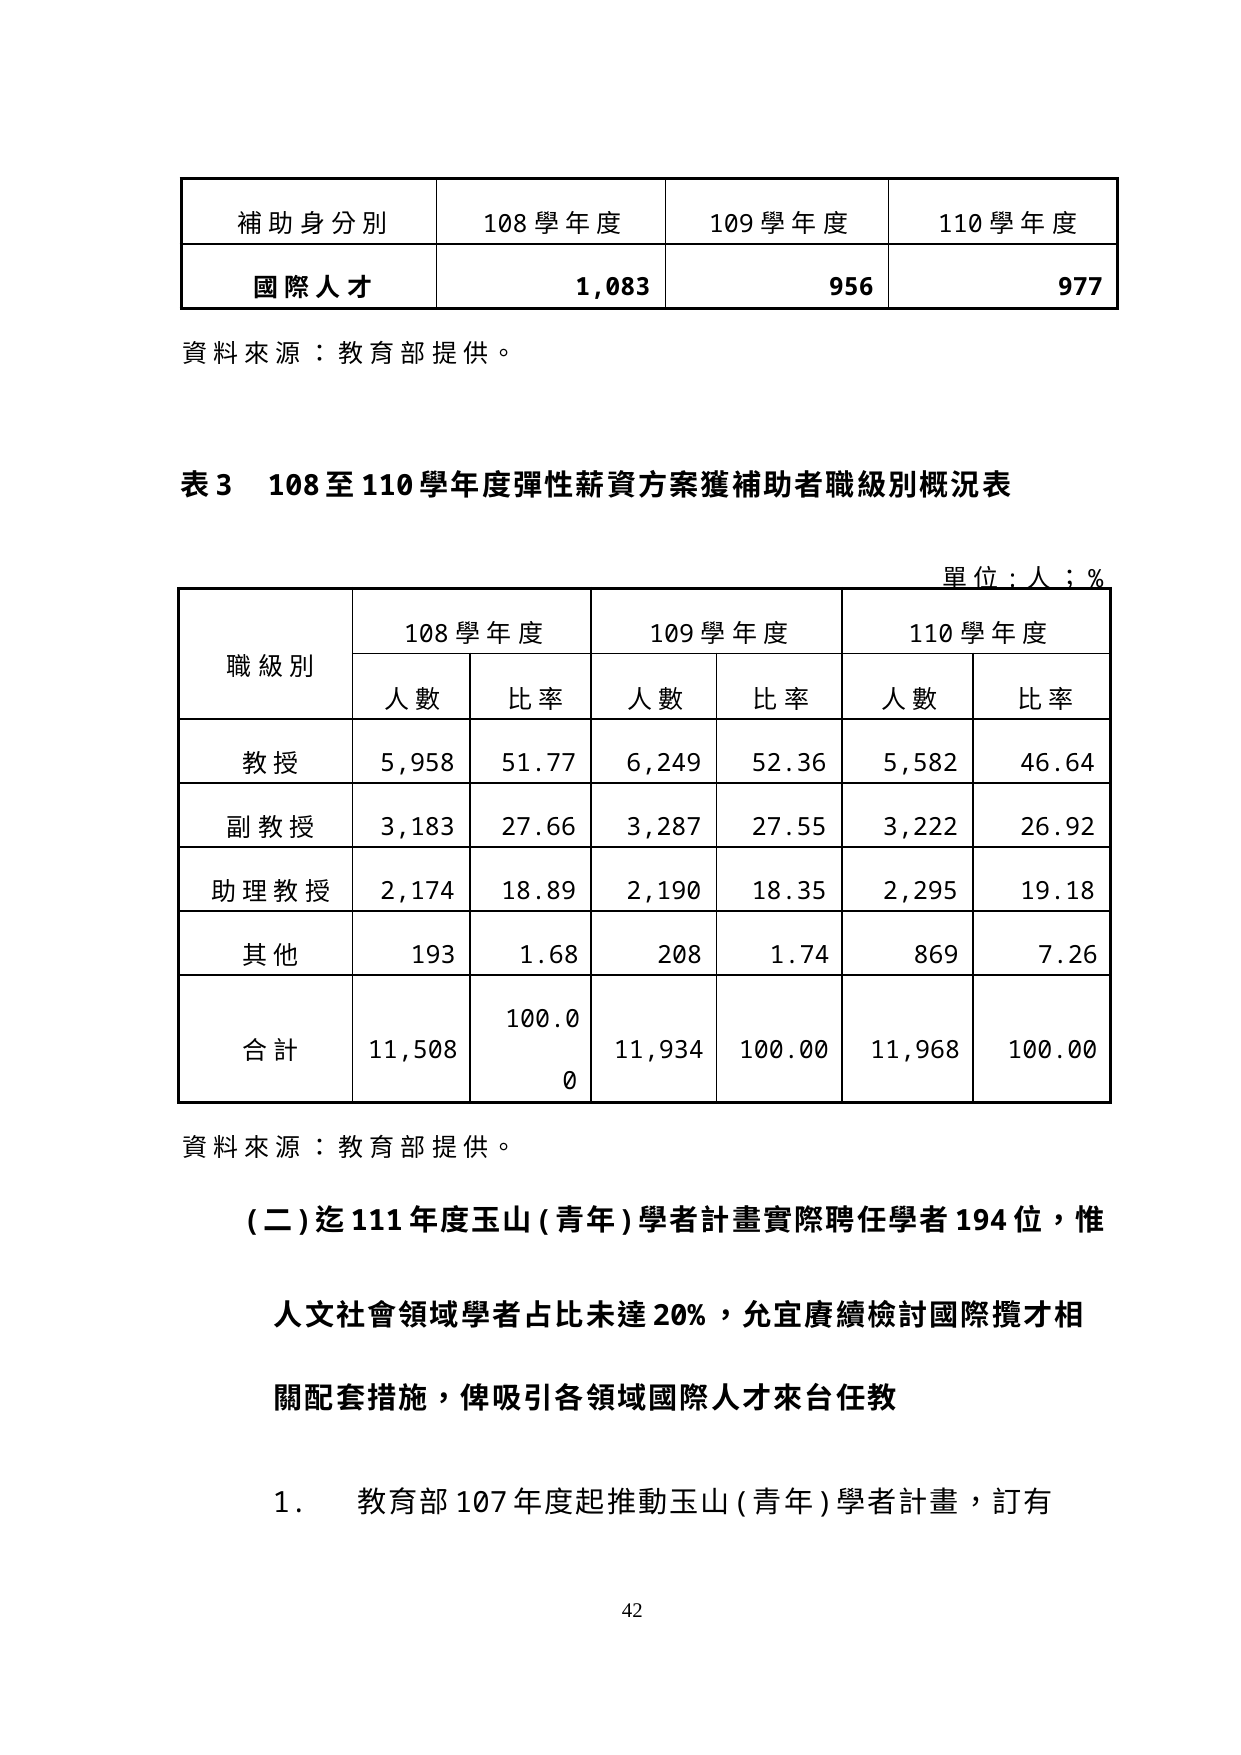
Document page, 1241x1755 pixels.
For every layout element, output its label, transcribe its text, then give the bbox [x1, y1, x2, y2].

table_header 110學年度 [889, 180, 1116, 243]
table_cell 7.26 [974, 912, 1109, 974]
table_cell 3,183 [353, 784, 469, 846]
list 教育部107年度起推動玉山(青年)學者計畫，訂有 [267, 1417, 1106, 1542]
table_cell 人數 [353, 654, 469, 718]
table_cell 人數 [592, 654, 716, 718]
table_cell 11,968 [843, 976, 972, 1101]
table_cell 教授 [180, 720, 352, 782]
table_cell 3,287 [592, 784, 716, 846]
table_cell 27.66 [471, 784, 590, 846]
table_header 108學年度 [353, 590, 590, 652]
table_cell 比率 [974, 654, 1109, 718]
table_cell 193 [353, 912, 469, 974]
table_cell 26.92 [974, 784, 1109, 846]
table_cell 52.36 [717, 720, 841, 782]
table_cell 助理教授 [180, 848, 352, 910]
table_header 職級別 [180, 590, 352, 718]
table_cell 國際人才 [183, 245, 436, 307]
table_cell 100.00 [717, 976, 841, 1101]
table_header 109學年度 [592, 590, 841, 652]
table_header 109學年度 [666, 180, 888, 243]
table_header 補助身分別 [183, 180, 436, 243]
table_cell 19.18 [974, 848, 1109, 910]
table_header 110學年度 [843, 590, 1109, 652]
table_header 108學年度 [437, 180, 665, 243]
table_cell 1,083 [437, 245, 665, 307]
table_cell 100.00 [974, 976, 1109, 1101]
table_cell 100.00 [471, 976, 590, 1101]
table_cell 副教授 [180, 784, 352, 846]
table_cell 比率 [717, 654, 841, 718]
table_cell 11,934 [592, 976, 716, 1101]
text (二)迄111年度玉山(青年)學者計畫實際聘任學者194位，惟人文社會領域學者占比未達20%，允宜賡續檢討國際攬才相關配套措施，俾吸引各領域國際人才來台任教 [238, 1167, 1106, 1417]
table_cell 208 [592, 912, 716, 974]
table_cell 27.55 [717, 784, 841, 846]
table_cell 2,295 [843, 848, 972, 910]
table_cell 6,249 [592, 720, 716, 782]
table_cell 51.77 [471, 720, 590, 782]
table_cell 2,190 [592, 848, 716, 910]
table_cell 46.64 [974, 720, 1109, 782]
table_cell 18.35 [717, 848, 841, 910]
text 表3 108至110學年度彈性薪資方案獲補助者職級別概況表 [164, 399, 1106, 524]
table_cell 956 [666, 245, 888, 307]
table_cell 人數 [843, 654, 972, 718]
table_cell 18.89 [471, 848, 590, 910]
table_cell 比率 [471, 654, 590, 718]
table_cell 1.74 [717, 912, 841, 974]
table_cell 3,222 [843, 784, 972, 846]
table_cell 合計 [180, 976, 352, 1101]
table_cell 2,174 [353, 848, 469, 910]
table_cell 11,508 [353, 976, 469, 1101]
table_cell 5,958 [353, 720, 469, 782]
text 資料來源：教育部提供。 [179, 1104, 1106, 1167]
table_cell 1.68 [471, 912, 590, 974]
text 單位:人；% [179, 524, 1106, 587]
table_cell 977 [889, 245, 1116, 307]
table_cell 其他 [180, 912, 352, 974]
table_cell 5,582 [843, 720, 972, 782]
table_cell 869 [843, 912, 972, 974]
text 資料來源：教育部提供。 [179, 310, 1106, 372]
